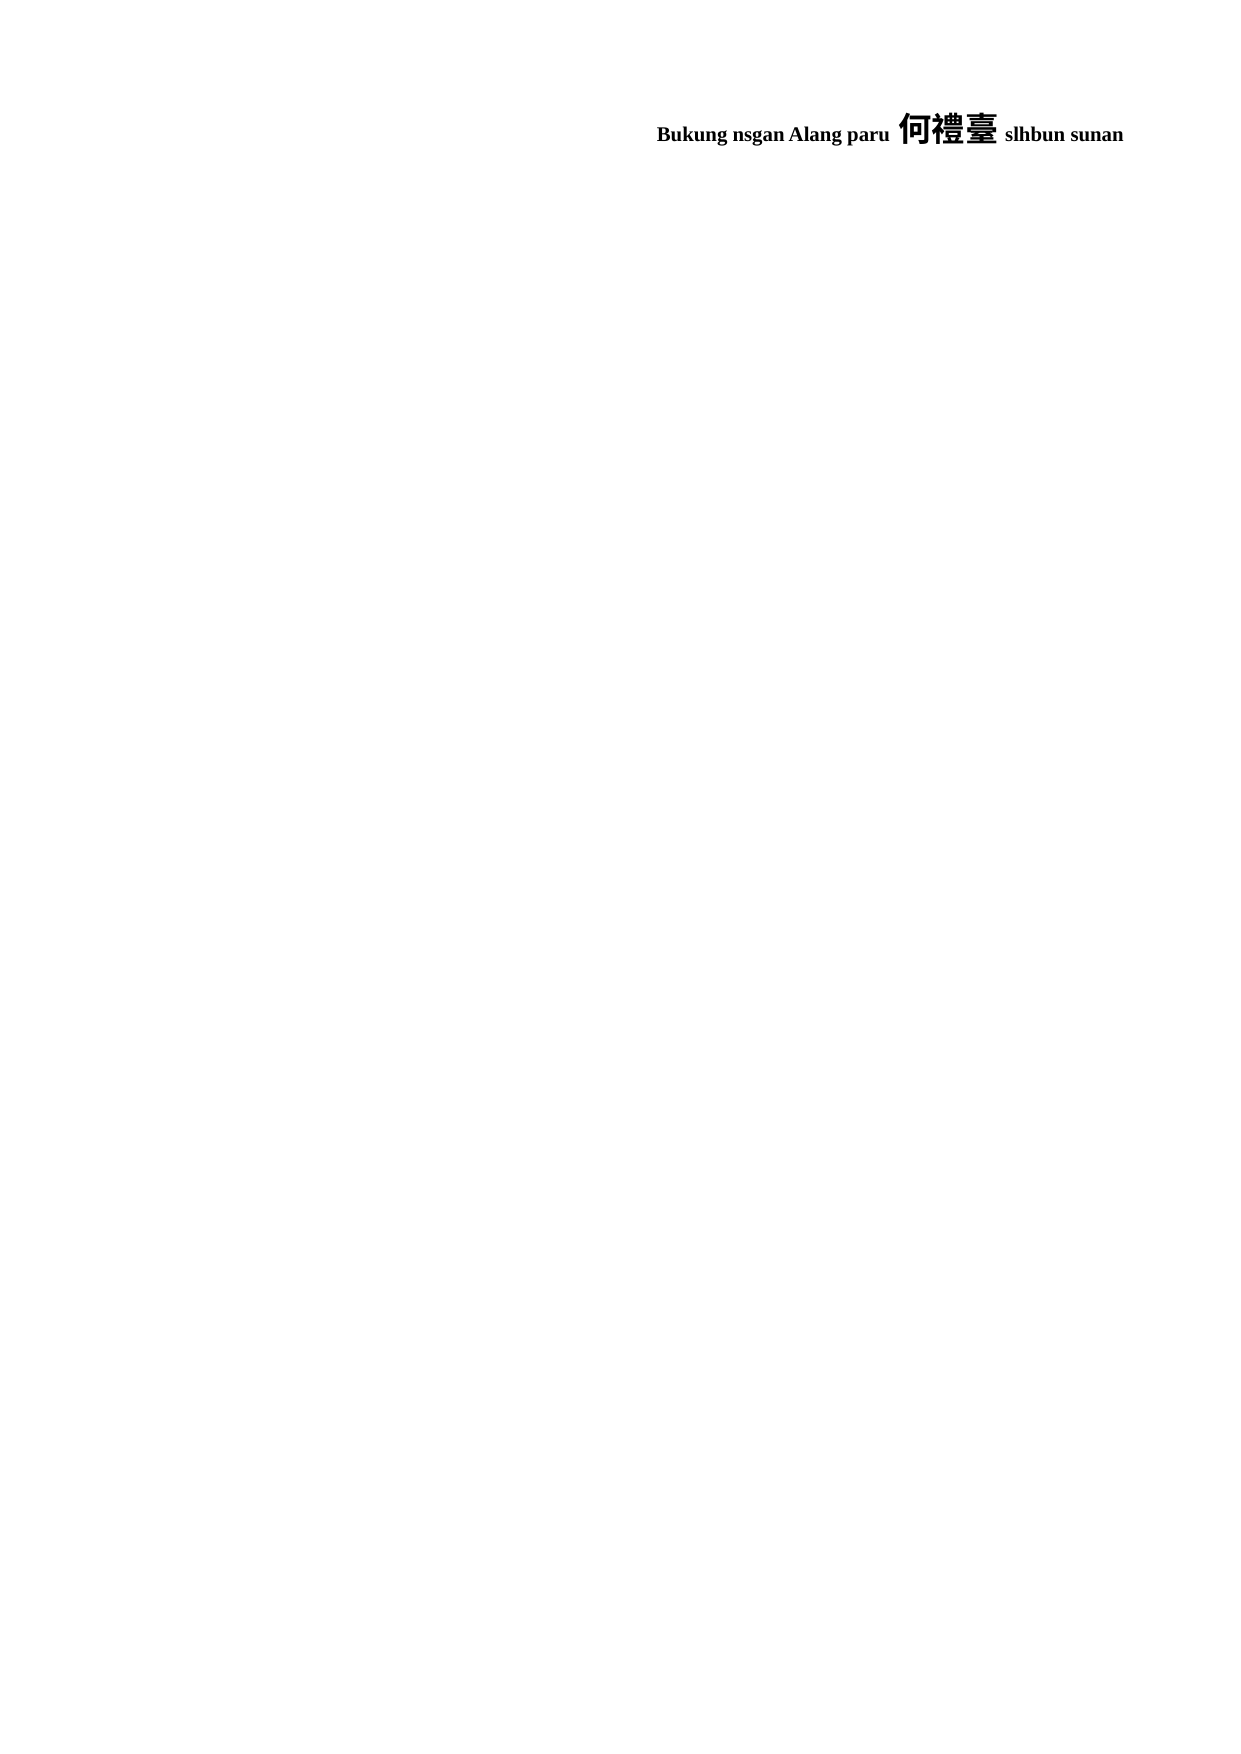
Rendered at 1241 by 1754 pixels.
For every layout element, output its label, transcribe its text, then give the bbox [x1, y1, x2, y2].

text Bukung nsgan Alang paru 何禮臺slhbun sunan [75, 89, 1123, 164]
